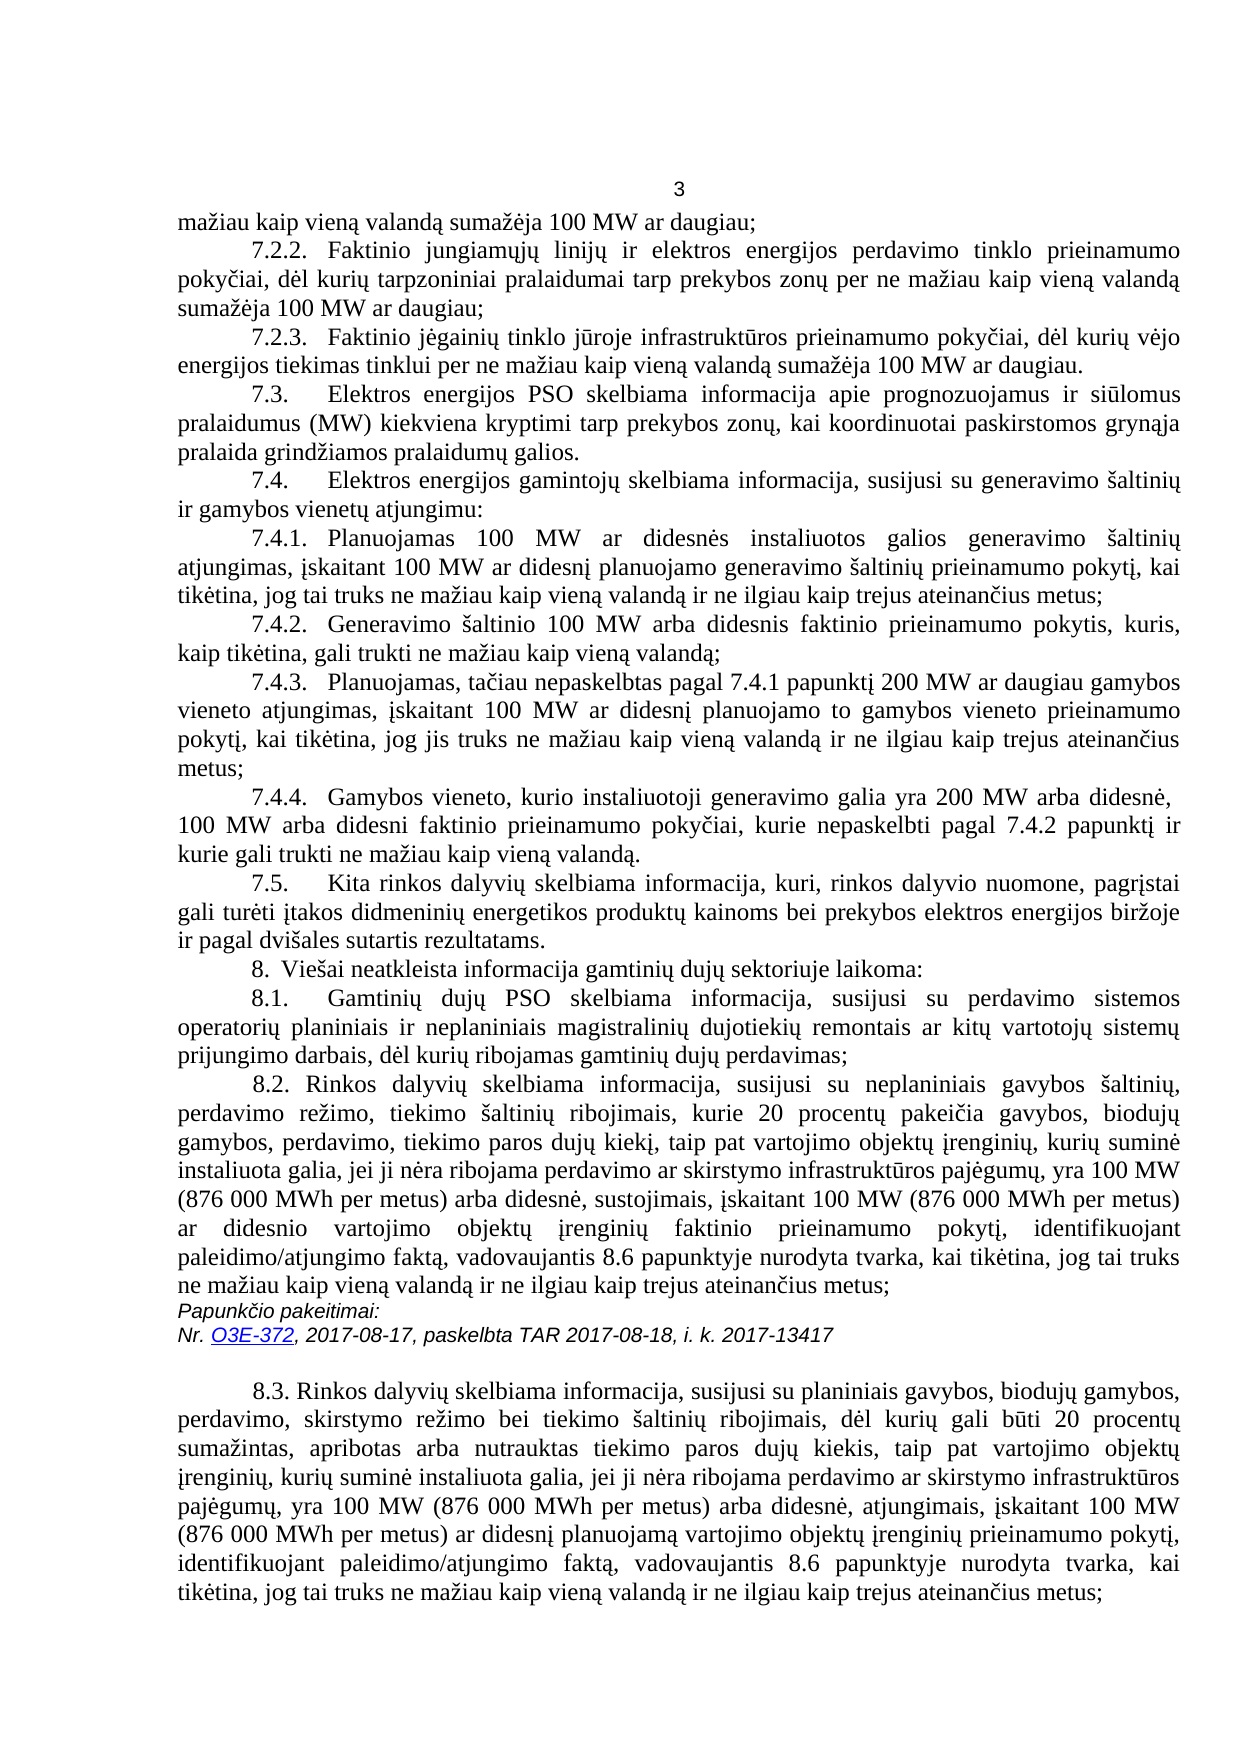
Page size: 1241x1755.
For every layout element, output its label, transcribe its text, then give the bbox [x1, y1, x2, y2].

text 7.2.3. Faktinio jėgainių tinklo jūroje infrastruktūros prieinamumo pokyčiai, dėl kurių vėjo energijos tiekimas tinklui per ne mažiau kaip vieną valandą sumažėja 100 MW ar daugiau. [177, 322, 1181, 379]
text 7.4.3. Planuojamas, tačiau nepaskelbtas pagal 7.4.1 papunktį 200 MW ar daugiau gamybos vieneto atjungimas, įskaitant 100 MW ar didesnį planuojamo to gamybos vieneto prieinamumo pokytį, kai tikėtina, jog jis truks ne mažiau kaip vieną valandą ir ne ilgiau kaip trejus ateinančius metus; [177, 667, 1181, 782]
text 8. Viešai neatkleista informacija gamtinių dujų sektoriuje laikoma: [177, 954, 1181, 983]
text 8.3. Rinkos dalyvių skelbiama informacija, susijusi su planiniais gavybos, biodujų gamybos, perdavimo, skirstymo režimo bei tiekimo šaltinių ribojimais, dėl kurių gali būti 20 procentų sumažintas, apribotas arba nutrauktas tiekimo paros dujų kiekis, taip pat vartojimo objektų įrenginių, kurių suminė instaliuota galia, jei ji nėra ribojama perdavimo ar skirstymo infrastruktūros pajėgumų, yra 100 MW (876 000 MWh per metus) arba didesnė, atjungimais, įskaitant 100 MW (876 000 MWh per metus) ar didesnį planuojamą vartojimo objektų įrenginių prieinamumo pokytį, identifikuojant paleidimo/atjungimo faktą, vadovaujantis 8.6 papunktyje nurodyta tvarka, kai tikėtina, jog tai truks ne mažiau kaip vieną valandą ir ne ilgiau kaip trejus ateinančius metus; [177, 1376, 1181, 1606]
text Nr. O3E-372, 2017-08-17, paskelbta TAR 2017-08-18, i. k. 2017-13417 [177, 1323, 1181, 1347]
text 7.4.2. Generavimo šaltinio 100 MW arba didesnis faktinio prieinamumo pokytis, kuris, kaip tikėtina, gali trukti ne mažiau kaip vieną valandą; [177, 609, 1181, 667]
text mažiau kaip vieną valandą sumažėja 100 MW ar daugiau; [177, 207, 1181, 235]
text 8.1. Gamtinių dujų PSO skelbiama informacija, susijusi su perdavimo sistemos operatorių planiniais ir neplaniniais magistralinių dujotiekių remontais ar kitų vartotojų sistemų prijungimo darbais, dėl kurių ribojamas gamtinių dujų perdavimas; [177, 983, 1181, 1069]
text 8.2. Rinkos dalyvių skelbiama informacija, susijusi su neplaniniais gavybos šaltinių, perdavimo režimo, tiekimo šaltinių ribojimais, kurie 20 procentų pakeičia gavybos, biodujų gamybos, perdavimo, tiekimo paros dujų kiekį, taip pat vartojimo objektų įrenginių, kurių suminė instaliuota galia, jei ji nėra ribojama perdavimo ar skirstymo infrastruktūros pajėgumų, yra 100 MW (876 000 MWh per metus) arba didesnė, sustojimais, įskaitant 100 MW (876 000 MWh per metus) ar didesnio vartojimo objektų įrenginių faktinio prieinamumo pokytį, identifikuojant paleidimo/atjungimo faktą, vadovaujantis 8.6 papunktyje nurodyta tvarka, kai tikėtina, jog tai truks ne mažiau kaip vieną valandą ir ne ilgiau kaip trejus ateinančius metus; [177, 1069, 1181, 1299]
text 7.2.2. Faktinio jungiamųjų linijų ir elektros energijos perdavimo tinklo prieinamumo pokyčiai, dėl kurių tarpzoniniai pralaidumai tarp prekybos zonų per ne mažiau kaip vieną valandą sumažėja 100 MW ar daugiau; [177, 235, 1181, 322]
text Papunkčio pakeitimai: [177, 1299, 1181, 1323]
text 7.4.1. Planuojamas 100 MW ar didesnės instaliuotos galios generavimo šaltinių atjungimas, įskaitant 100 MW ar didesnį planuojamo generavimo šaltinių prieinamumo pokytį, kai tikėtina, jog tai truks ne mažiau kaip vieną valandą ir ne ilgiau kaip trejus ateinančius metus; [177, 523, 1181, 609]
text 7.4.4. Gamybos vieneto, kurio instaliuotoji generavimo galia yra 200 MW arba didesnė, 100 MW arba didesni faktinio prieinamumo pokyčiai, kurie nepaskelbti pagal 7.4.2 papunktį ir kurie gali trukti ne mažiau kaip vieną valandą. [177, 782, 1181, 868]
text 7.5. Kita rinkos dalyvių skelbiama informacija, kuri, rinkos dalyvio nuomone, pagrįstai gali turėti įtakos didmeninių energetikos produktų kainoms bei prekybos elektros energijos biržoje ir pagal dvišales sutartis rezultatams. [177, 868, 1181, 954]
text 7.4. Elektros energijos gamintojų skelbiama informacija, susijusi su generavimo šaltinių ir gamybos vienetų atjungimu: [177, 465, 1181, 523]
text 7.3. Elektros energijos PSO skelbiama informacija apie prognozuojamus ir siūlomus pralaidumus (MW) kiekviena kryptimi tarp prekybos zonų, kai koordinuotai paskirstomos grynąja pralaida grindžiamos pralaidumų galios. [177, 379, 1181, 465]
